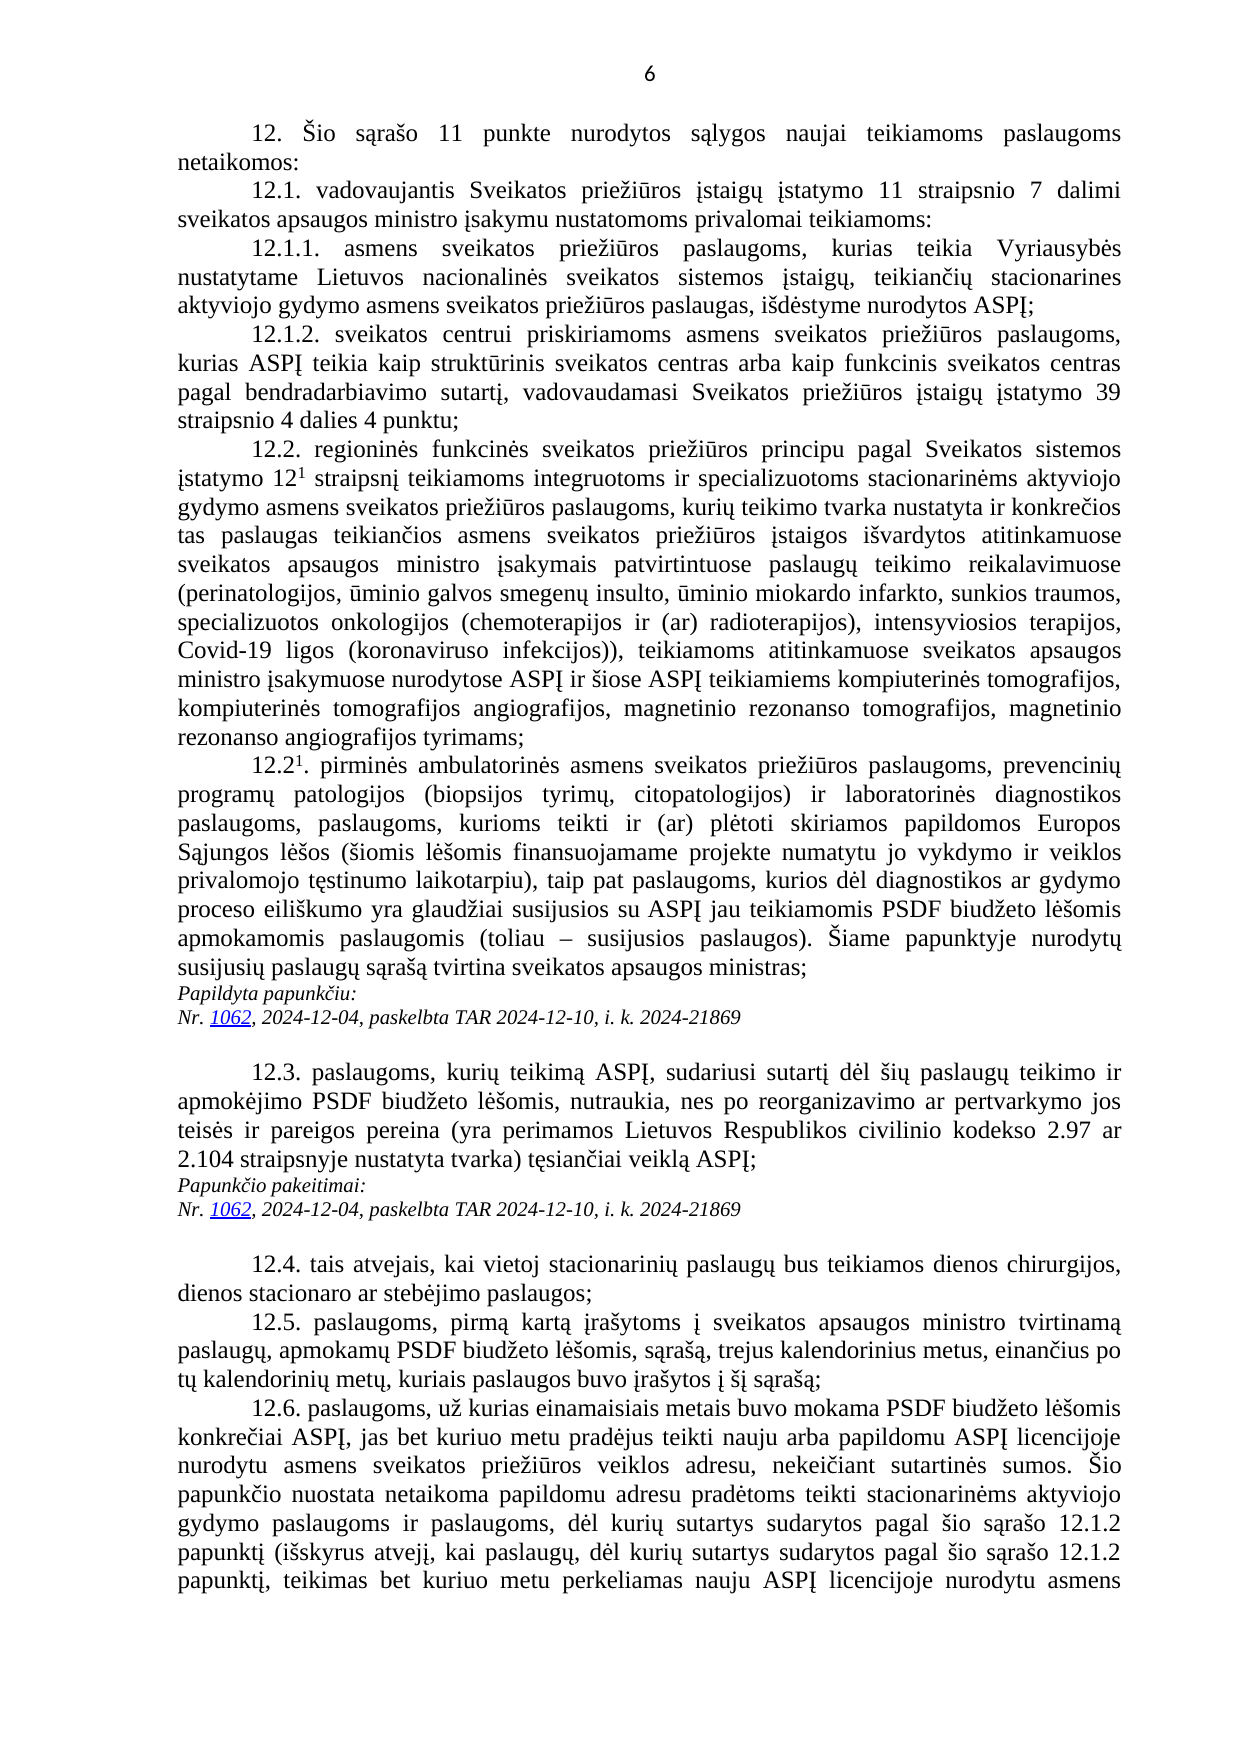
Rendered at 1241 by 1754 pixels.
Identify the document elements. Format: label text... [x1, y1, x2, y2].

text 12.1.2. sveikatos centrui priskiriamoms asmens sveikatos priežiūros paslaugoms, kurias ASPĮ teikia kaip struktūrinis sveikatos centras arba kaip funkcinis sveikatos centras pagal bendradarbiavimo sutartį, vadovaudamasi Sveikatos priežiūros įstaigų įstatymo 39 straipsnio 4 dalies 4 punktu; [177, 319, 1122, 434]
text 12.6. paslaugoms, už kurias einamaisiais metais buvo mokama PSDF biudžeto lėšomis konkrečiai ASPĮ, jas bet kuriuo metu pradėjus teikti nauju arba papildomu ASPĮ licencijoje nurodytu asmens sveikatos priežiūros veiklos adresu, nekeičiant sutartinės sumos. Šio papunkčio nuostata netaikoma papildomu adresu pradėtoms teikti stacionarinėms aktyviojo gydymo paslaugoms ir paslaugoms, dėl kurių sutartys sudarytos pagal šio sąrašo 12.1.2 papunktį (išskyrus atvejį, kai paslaugų, dėl kurių sutartys sudarytos pagal šio sąrašo 12.1.2 papunktį, teikimas bet kuriuo metu perkeliamas nauju ASPĮ licencijoje nurodytu asmens [177, 1393, 1122, 1594]
text 12.3. paslaugoms, kurių teikimą ASPĮ, sudariusi sutartį dėl šių paslaugų teikimo ir apmokėjimo PSDF biudžeto lėšomis, nutraukia, nes po reorganizavimo ar pertvarkymo jos teisės ir pareigos pereina (yra perimamos Lietuvos Respublikos civilinio kodekso 2.97 ar 2.104 straipsnyje nustatyta tvarka) tęsiančiai veiklą ASPĮ; [177, 1057, 1122, 1172]
text Nr. 1062, 2024-12-04, paskelbta TAR 2024-12-10, i. k. 2024-21869 [177, 1197, 1122, 1221]
text 12.4. tais atvejais, kai vietoj stacionarinių paslaugų bus teikiamos dienos chirurgijos, dienos stacionaro ar stebėjimo paslaugos; [177, 1249, 1122, 1307]
text Papildyta papunkčiu: [177, 981, 1122, 1005]
text 12.21. pirminės ambulatorinės asmens sveikatos priežiūros paslaugoms, prevencinių programų patologijos (biopsijos tyrimų, citopatologijos) ir laboratorinės diagnostikos paslaugoms, paslaugoms, kurioms teikti ir (ar) plėtoti skiriamos papildomos Europos Sąjungos lėšos (šiomis lėšomis finansuojamame projekte numatytu jo vykdymo ir veiklos privalomojo tęstinumo laikotarpiu), taip pat paslaugoms, kurios dėl diagnostikos ar gydymo proceso eiliškumo yra glaudžiai susijusios su ASPĮ jau teikiamomis PSDF biudžeto lėšomis apmokamomis paslaugomis (toliau – susijusios paslaugos). Šiame papunktyje nurodytų susijusių paslaugų sąrašą tvirtina sveikatos apsaugos ministras; [177, 751, 1122, 981]
text 12. Šio sąrašo 11 punkte nurodytos sąlygos naujai teikiamoms paslaugoms netaikomos: [177, 118, 1122, 176]
text 12.5. paslaugoms, pirmą kartą įrašytoms į sveikatos apsaugos ministro tvirtinamą paslaugų, apmokamų PSDF biudžeto lėšomis, sąrašą, trejus kalendorinius metus, einančius po tų kalendorinių metų, kuriais paslaugos buvo įrašytos į šį sąrašą; [177, 1307, 1122, 1393]
text 12.2. regioninės funkcinės sveikatos priežiūros principu pagal Sveikatos sistemos įstatymo 121 straipsnį teikiamoms integruotoms ir specializuotoms stacionarinėms aktyviojo gydymo asmens sveikatos priežiūros paslaugoms, kurių teikimo tvarka nustatyta ir konkrečios tas paslaugas teikiančios asmens sveikatos priežiūros įstaigos išvardytos atitinkamuose sveikatos apsaugos ministro įsakymais patvirtintuose paslaugų teikimo reikalavimuose (perinatologijos, ūminio galvos smegenų insulto, ūminio miokardo infarkto, sunkios traumos, specializuotos onkologijos (chemoterapijos ir (ar) radioterapijos), intensyviosios terapijos, Covid-19 ligos (koronaviruso infekcijos)), teikiamoms atitinkamuose sveikatos apsaugos ministro įsakymuose nurodytose ASPĮ ir šiose ASPĮ teikiamiems kompiuterinės tomografijos, kompiuterinės tomografijos angiografijos, magnetinio rezonanso tomografijos, magnetinio rezonanso angiografijos tyrimams; [177, 434, 1122, 751]
text 12.1.1. asmens sveikatos priežiūros paslaugoms, kurias teikia Vyriausybės nustatytame Lietuvos nacionalinės sveikatos sistemos įstaigų, teikiančių stacionarines aktyviojo gydymo asmens sveikatos priežiūros paslaugas, išdėstyme nurodytos ASPĮ; [177, 233, 1122, 319]
text 12.1. vadovaujantis Sveikatos priežiūros įstaigų įstatymo 11 straipsnio 7 dalimi sveikatos apsaugos ministro įsakymu nustatomoms privalomai teikiamoms: [177, 176, 1122, 233]
text Nr. 1062, 2024-12-04, paskelbta TAR 2024-12-10, i. k. 2024-21869 [177, 1005, 1122, 1029]
text Papunkčio pakeitimai: [177, 1172, 1122, 1197]
